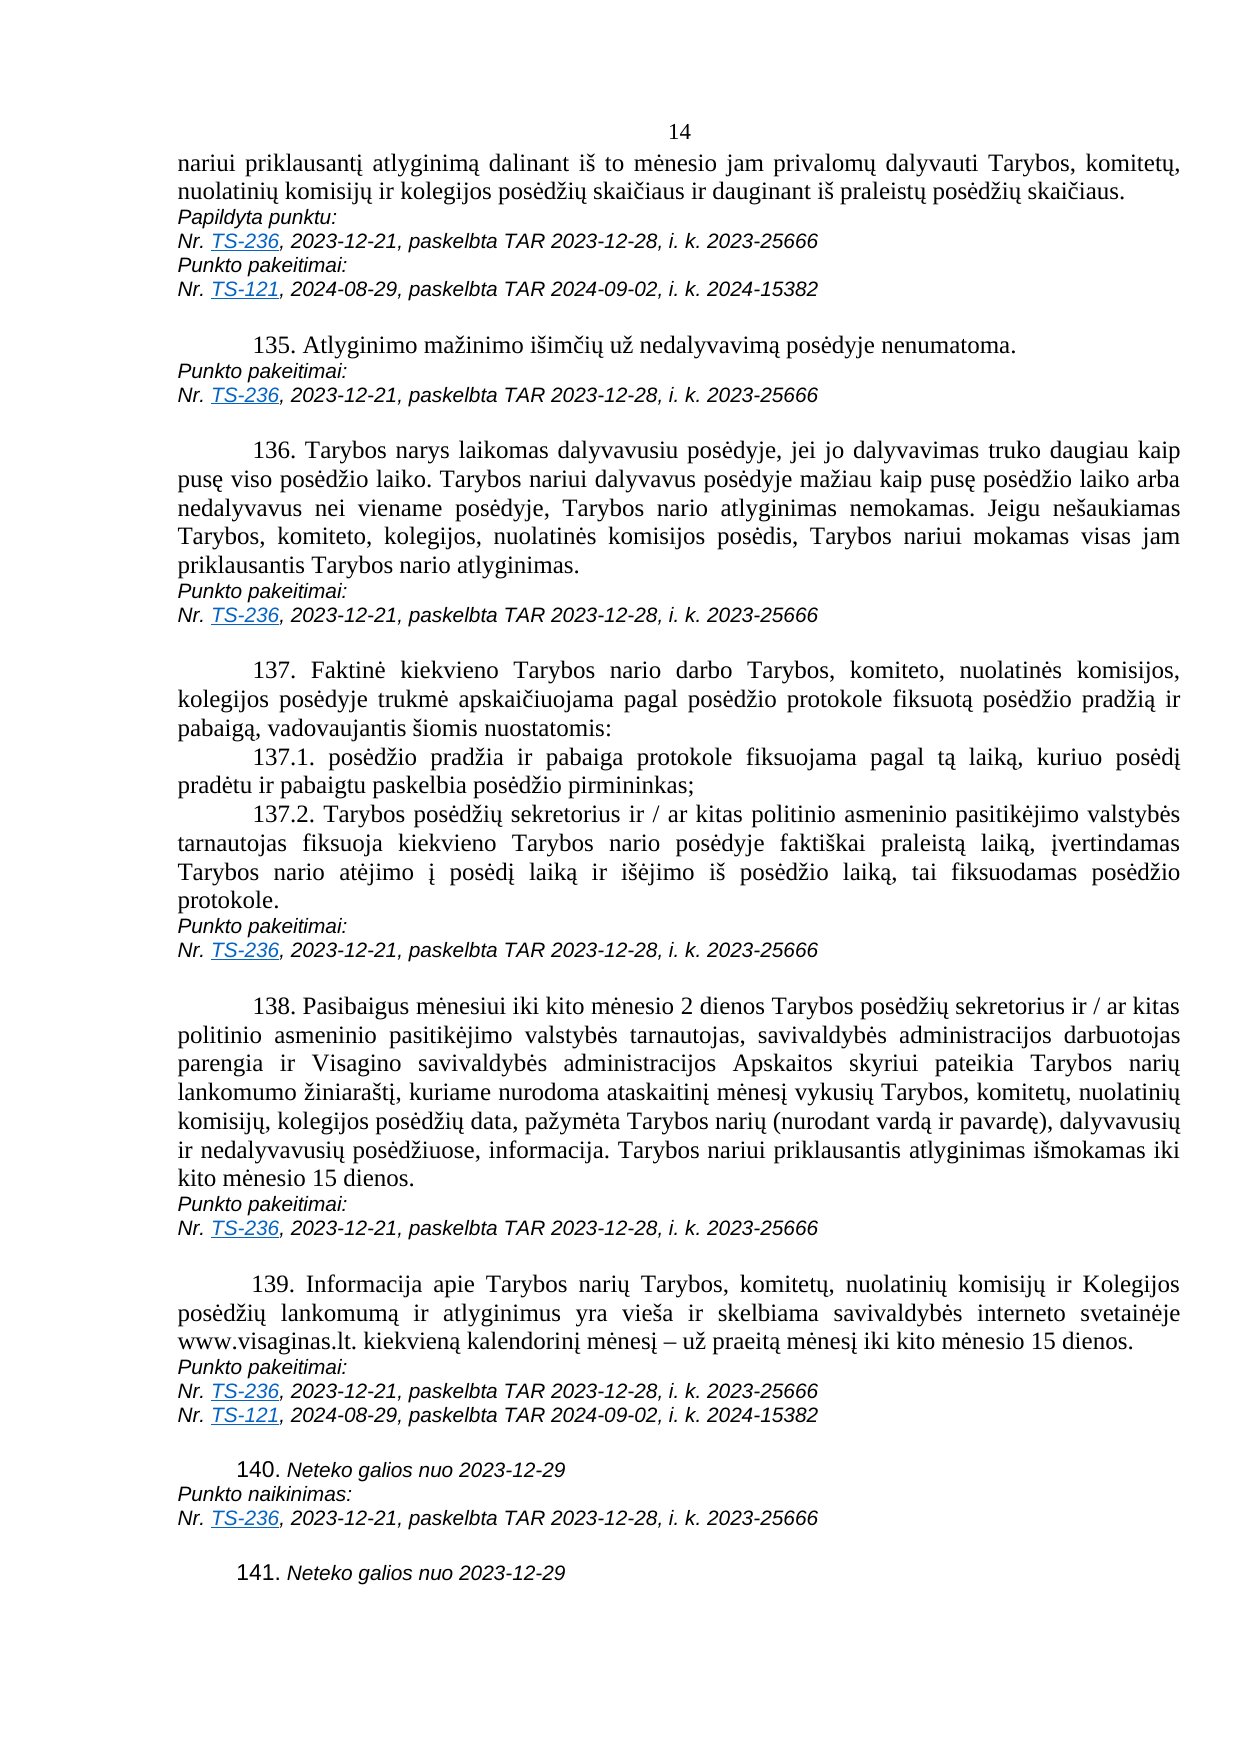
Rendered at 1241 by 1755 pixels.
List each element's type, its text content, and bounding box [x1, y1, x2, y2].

text Papildyta punktu: [177, 205, 1181, 229]
text Nr. TS-236, 2023-12-21, paskelbta TAR 2023-12-28, i. k. 2023-25666 [177, 1216, 1181, 1240]
text nariui priklausantį atlyginimą dalinant iš to mėnesio jam privalomų dalyvauti Tarybos, komitetų, nuolatinių komisijų ir kolegijos posėdžių skaičiaus ir dauginant iš praleistų posėdžių skaičiaus. [177, 148, 1181, 205]
text Nr. TS-236, 2023-12-21, paskelbta TAR 2023-12-28, i. k. 2023-25666 [177, 1379, 1181, 1403]
text Punkto pakeitimai: [177, 1355, 1181, 1379]
text Punkto pakeitimai: [177, 914, 1181, 938]
text Nr. TS-121, 2024-08-29, paskelbta TAR 2024-09-02, i. k. 2024-15382 [177, 1403, 1181, 1427]
text 139. Informacija apie Tarybos narių Tarybos, komitetų, nuolatinių komisijų ir Kolegijos posėdžių lankomumą ir atlyginimus yra vieša ir skelbiama savivaldybės interneto svetainėje www.visaginas.lt. kiekvieną kalendorinį mėnesį – už praeitą mėnesį iki kito mėnesio 15 dienos. [177, 1269, 1181, 1355]
text Punkto pakeitimai: [177, 579, 1181, 603]
text Punkto pakeitimai: [177, 253, 1181, 277]
text 135. Atlyginimo mažinimo išimčių už nedalyvavimą posėdyje nenumatoma. [177, 330, 1181, 358]
text Punkto pakeitimai: [177, 358, 1181, 382]
text Nr. TS-236, 2023-12-21, paskelbta TAR 2023-12-28, i. k. 2023-25666 [177, 1506, 1181, 1530]
text 137. Faktinė kiekvieno Tarybos nario darbo Tarybos, komiteto, nuolatinės komisijos, kolegijos posėdyje trukmė apskaičiuojama pagal posėdžio protokole fiksuotą posėdžio pradžią ir pabaigą, vadovaujantis šiomis nuostatomis: [177, 656, 1181, 742]
text 141. Neteko galios nuo 2023-12-29 [177, 1559, 1181, 1585]
text Nr. TS-236, 2023-12-21, paskelbta TAR 2023-12-28, i. k. 2023-25666 [177, 603, 1181, 627]
text Nr. TS-121, 2024-08-29, paskelbta TAR 2024-09-02, i. k. 2024-15382 [177, 277, 1181, 301]
text 138. Pasibaigus mėnesiui iki kito mėnesio 2 dienos Tarybos posėdžių sekretorius ir / ar kitas politinio asmeninio pasitikėjimo valstybės tarnautojas, savivaldybės administracijos darbuotojas parengia ir Visagino savivaldybės administracijos Apskaitos skyriui pateikia Tarybos narių lankomumo žiniaraštį, kuriame nurodoma ataskaitinį mėnesį vykusių Tarybos, komitetų, nuolatinių komisijų, kolegijos posėdžių data, pažymėta Tarybos narių (nurodant vardą ir pavardę), dalyvavusių ir nedalyvavusių posėdžiuose, informacija. Tarybos nariui priklausantis atlyginimas išmokamas iki kito mėnesio 15 dienos. [177, 991, 1181, 1192]
text 140. Neteko galios nuo 2023-12-29 [177, 1456, 1181, 1482]
text Punkto naikinimas: [177, 1482, 1181, 1506]
text Nr. TS-236, 2023-12-21, paskelbta TAR 2023-12-28, i. k. 2023-25666 [177, 382, 1181, 406]
text 136. Tarybos narys laikomas dalyvavusiu posėdyje, jei jo dalyvavimas truko daugiau kaip pusę viso posėdžio laiko. Tarybos nariui dalyvavus posėdyje mažiau kaip pusę posėdžio laiko arba nedalyvavus nei viename posėdyje, Tarybos nario atlyginimas nemokamas. Jeigu nešaukiamas Tarybos, komiteto, kolegijos, nuolatinės komisijos posėdis, Tarybos nariui mokamas visas jam priklausantis Tarybos nario atlyginimas. [177, 435, 1181, 579]
text Nr. TS-236, 2023-12-21, paskelbta TAR 2023-12-28, i. k. 2023-25666 [177, 229, 1181, 253]
text Nr. TS-236, 2023-12-21, paskelbta TAR 2023-12-28, i. k. 2023-25666 [177, 938, 1181, 962]
text 137.1. posėdžio pradžia ir pabaiga protokole fiksuojama pagal tą laiką, kuriuo posėdį pradėtu ir pabaigtu paskelbia posėdžio pirmininkas; [177, 742, 1181, 799]
text 137.2. Tarybos posėdžių sekretorius ir / ar kitas politinio asmeninio pasitikėjimo valstybės tarnautojas fiksuoja kiekvieno Tarybos nario posėdyje faktiškai praleistą laiką, įvertindamas Tarybos nario atėjimo į posėdį laiką ir išėjimo iš posėdžio laiką, tai fiksuodamas posėdžio protokole. [177, 799, 1181, 914]
text Punkto pakeitimai: [177, 1192, 1181, 1216]
